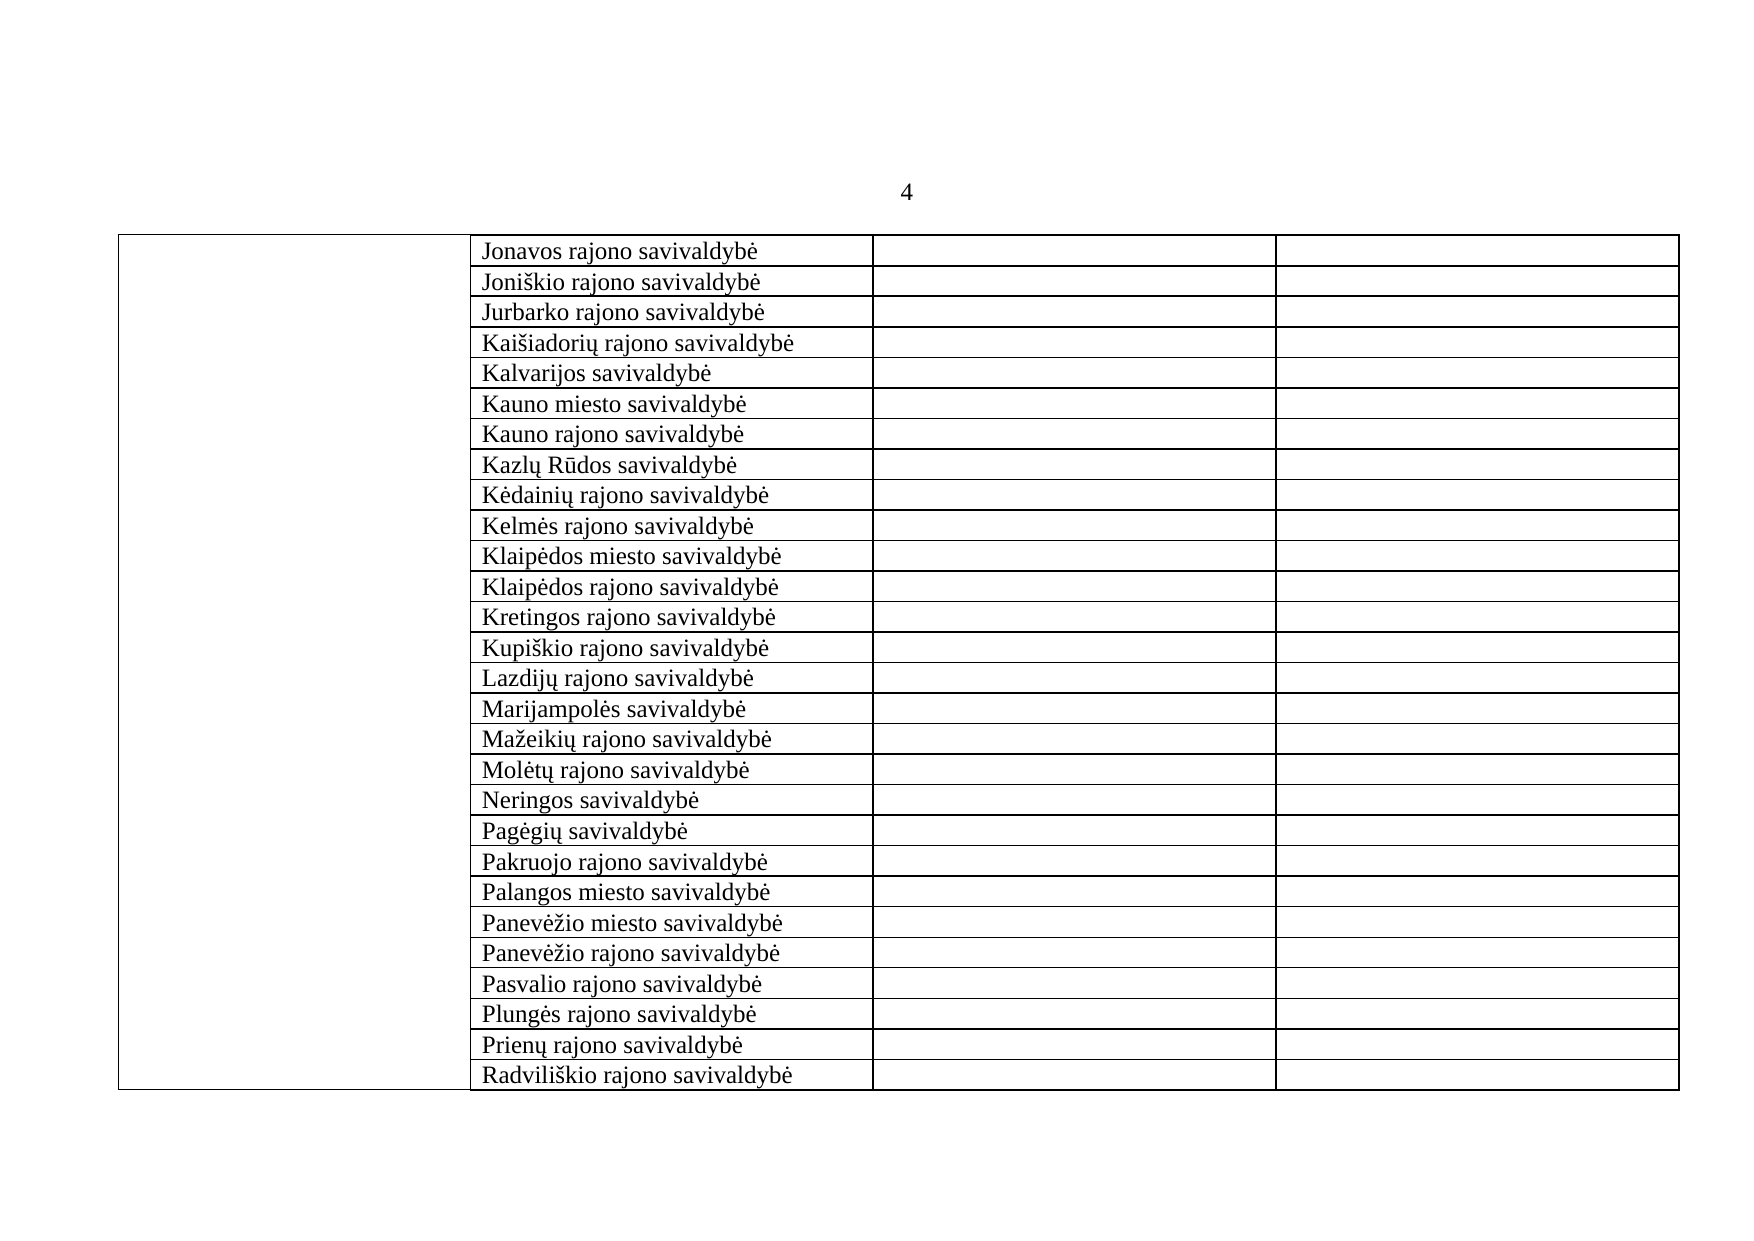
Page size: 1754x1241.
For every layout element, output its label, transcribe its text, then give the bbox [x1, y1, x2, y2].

table_cell [1277, 511, 1678, 539]
table_cell Jonavos rajono savivaldybė [471, 236, 872, 265]
table_cell [1277, 785, 1678, 814]
table_cell Kauno miesto savivaldybė [471, 389, 872, 417]
table_cell [1277, 999, 1678, 1028]
table_cell [1277, 541, 1678, 570]
table_cell [1277, 236, 1678, 265]
table_cell [1277, 602, 1678, 631]
table_cell [874, 846, 1275, 875]
table_cell [874, 450, 1275, 478]
table_cell Molėtų rajono savivaldybė [471, 755, 872, 784]
table_cell [874, 907, 1275, 936]
table_cell [1277, 724, 1678, 753]
table_cell Kaišiadorių rajono savivaldybė [471, 328, 872, 356]
table_cell [1277, 938, 1678, 967]
table_cell Prienų rajono savivaldybė [471, 1030, 872, 1058]
table_cell [874, 267, 1275, 295]
table_cell [874, 328, 1275, 356]
table_cell [874, 724, 1275, 753]
table_cell [1277, 389, 1678, 417]
table_cell [874, 236, 1275, 265]
table_cell Mažeikių rajono savivaldybė [471, 724, 872, 753]
table_cell [874, 1060, 1275, 1089]
table_cell [874, 297, 1275, 326]
table_cell [1277, 480, 1678, 509]
table_cell [874, 968, 1275, 997]
table_cell [874, 755, 1275, 784]
table_cell [119, 235, 470, 1089]
table_cell [1277, 328, 1678, 356]
table_cell [874, 480, 1275, 509]
table_cell [874, 511, 1275, 539]
table_cell Klaipėdos rajono savivaldybė [471, 572, 872, 601]
table_cell Kalvarijos savivaldybė [471, 358, 872, 387]
table_cell [874, 389, 1275, 417]
table_cell Kelmės rajono savivaldybė [471, 511, 872, 539]
table_cell [874, 785, 1275, 814]
table_cell [874, 877, 1275, 906]
table_cell [1277, 1030, 1678, 1058]
table_cell Plungės rajono savivaldybė [471, 999, 872, 1028]
table_cell [874, 419, 1275, 448]
table_cell Pagėgių savivaldybė [471, 816, 872, 845]
table_cell [874, 938, 1275, 967]
table_cell Kretingos rajono savivaldybė [471, 602, 872, 631]
table_cell Jurbarko rajono savivaldybė [471, 297, 872, 326]
table_cell Neringos savivaldybė [471, 785, 872, 814]
table_cell Pakruojo rajono savivaldybė [471, 846, 872, 875]
table_cell [1277, 663, 1678, 692]
table_cell Radviliškio rajono savivaldybė [471, 1060, 872, 1089]
table_cell [874, 633, 1275, 662]
table_cell [1277, 450, 1678, 478]
table_cell [874, 694, 1275, 723]
table_cell [874, 663, 1275, 692]
table_cell [1277, 816, 1678, 845]
table_cell [1277, 358, 1678, 387]
table_cell [874, 541, 1275, 570]
table_cell [1277, 572, 1678, 601]
table_cell [874, 358, 1275, 387]
table_cell [1277, 755, 1678, 784]
table_cell Lazdijų rajono savivaldybė [471, 663, 872, 692]
table_cell [1277, 633, 1678, 662]
table_cell Joniškio rajono savivaldybė [471, 267, 872, 295]
table_cell Palangos miesto savivaldybė [471, 877, 872, 906]
table_cell [874, 1030, 1275, 1058]
table_cell Kupiškio rajono savivaldybė [471, 633, 872, 662]
table_cell Kėdainių rajono savivaldybė [471, 480, 872, 509]
table_cell Pasvalio rajono savivaldybė [471, 968, 872, 997]
table_cell Klaipėdos miesto savivaldybė [471, 541, 872, 570]
table_cell Panevėžio rajono savivaldybė [471, 938, 872, 967]
table_cell Kauno rajono savivaldybė [471, 419, 872, 448]
table_cell [1277, 877, 1678, 906]
table_cell [1277, 419, 1678, 448]
table_cell [874, 999, 1275, 1028]
table_cell [1277, 1060, 1678, 1089]
table_cell [1277, 846, 1678, 875]
table_cell [874, 816, 1275, 845]
table_cell [1277, 907, 1678, 936]
table_cell [1277, 694, 1678, 723]
table_cell [1277, 297, 1678, 326]
table_cell Panevėžio miesto savivaldybė [471, 907, 872, 936]
table_cell [874, 572, 1275, 601]
table_cell Kazlų Rūdos savivaldybė [471, 450, 872, 478]
table_cell [1277, 968, 1678, 997]
table_cell Marijampolės savivaldybė [471, 694, 872, 723]
table_cell [874, 602, 1275, 631]
table_cell [1277, 267, 1678, 295]
